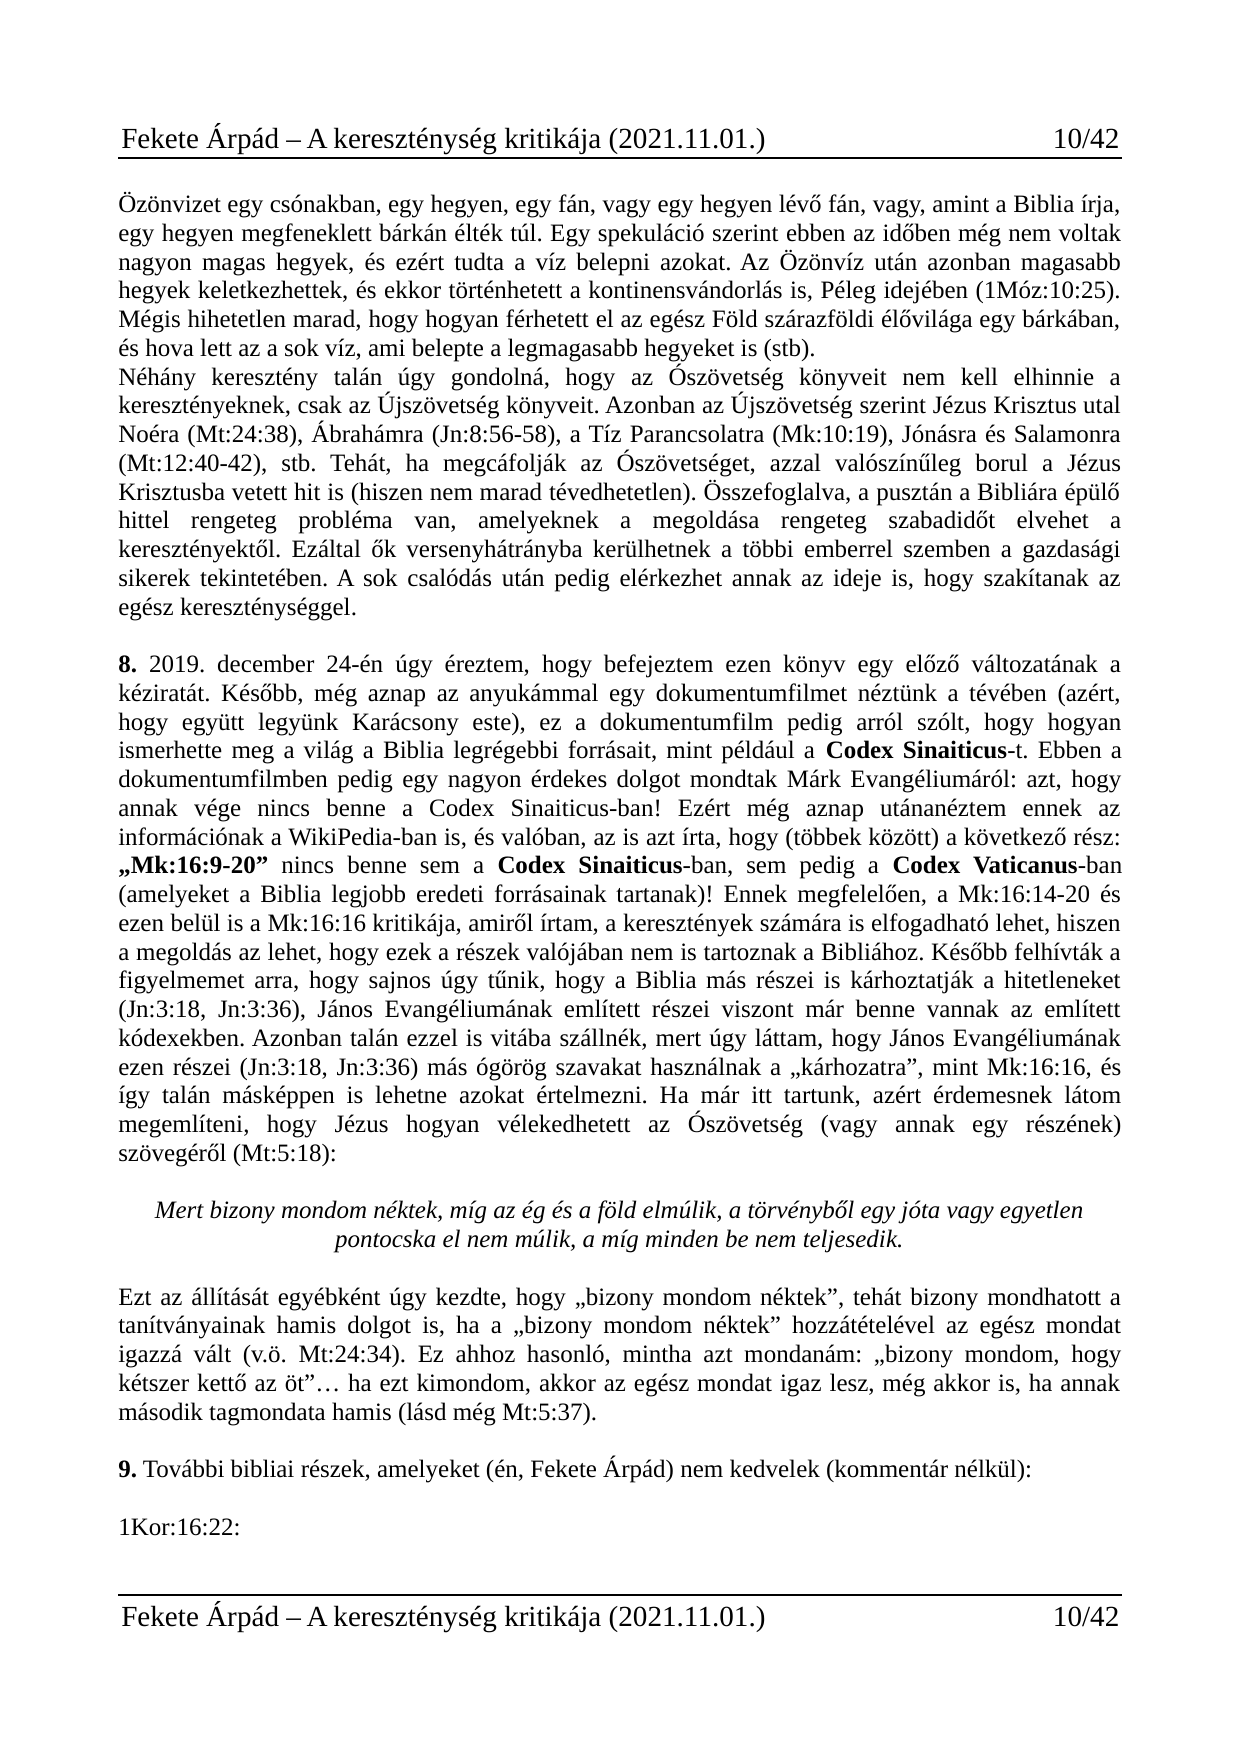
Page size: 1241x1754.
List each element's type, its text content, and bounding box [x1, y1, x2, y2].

text Néhány keresztény talán úgy gondolná, hogy az Ószövetség könyveit nem kell elhinnie a keresztényeknek, csak az Újszövetség könyveit. Azonban az Újszövetség szerint Jézus Krisztus utal Noéra (Mt:24:38), Ábrahámra (Jn:8:56-58), a Tíz Parancsolatra (Mk:10:19), Jónásra és Salamonra (Mt:12:40-42), stb. Tehát, ha megcáfolják az Ószövetséget, azzal valószínűleg borul a Jézus Krisztusba vetett hit is (hiszen nem marad tévedhetetlen). Összefoglalva, a pusztán a Bibliára épülő hittel rengeteg probléma van, amelyeknek a megoldása rengeteg szabadidőt elvehet a keresztényektől. Ezáltal ők versenyhátrányba kerülhetnek a többi emberrel szemben a gazdasági sikerek tekintetében. A sok csalódás után pedig elérkezhet annak az ideje is, hogy szakítanak az egész kereszténységgel. [118, 362, 1122, 620]
text 9. További bibliai részek, amelyeket (én, Fekete Árpád) nem kedvelek (kommentár nélkül): [118, 1454, 1122, 1483]
text Mert bizony mondom néktek, míg az ég és a föld elmúlik, a törvényből egy jóta vagy egyetlen pontocska el nem múlik, a míg minden be nem teljesedik. [118, 1195, 1122, 1253]
text 1Kor:16:22: [118, 1512, 1122, 1540]
text 8. 2019. december 24-én úgy éreztem, hogy befejeztem ezen könyv egy előző változatának a kéziratát. Később, még aznap az anyukámmal egy dokumentumfilmet néztünk a tévében (azért, hogy együtt legyünk Karácsony este), ez a dokumentumfilm pedig arról szólt, hogy hogyan ismerhette meg a világ a Biblia legrégebbi forrásait, mint például a Codex Sinaiticus-t. Ebben a dokumentumfilmben pedig egy nagyon érdekes dolgot mondtak Márk Evangéliumáról: azt, hogy annak vége nincs benne a Codex Sinaiticus-ban! Ezért még aznap utánanéztem ennek az információnak a WikiPedia-ban is, és valóban, az is azt írta, hogy (többek között) a következő rész: „Mk:16:9-20” nincs benne sem a Codex Sinaiticus-ban, sem pedig a Codex Vaticanus-ban (amelyeket a Biblia legjobb eredeti forrásainak tartanak)! Ennek megfelelően, a Mk:16:14-20 és ezen belül is a Mk:16:16 kritikája, amiről írtam, a keresztények számára is elfogadható lehet, hiszen a megoldás az lehet, hogy ezek a részek valójában nem is tartoznak a Bibliához. Később felhívták a figyelmemet arra, hogy sajnos úgy tűnik, hogy a Biblia más részei is kárhoztatják a hitetleneket (Jn:3:18, Jn:3:36), János Evangéliumának említett részei viszont már benne vannak az említett kódexekben. Azonban talán ezzel is vitába szállnék, mert úgy láttam, hogy János Evangéliumának ezen részei (Jn:3:18, Jn:3:36) más ógörög szavakat használnak a „kárhozatra”, mint Mk:16:16, és így talán másképpen is lehetne azokat értelmezni. Ha már itt tartunk, azért érdemesnek látom megemlíteni, hogy Jézus hogyan vélekedhetett az Ószövetség (vagy annak egy részének) szövegéről (Mt:5:18): [118, 649, 1122, 1167]
text Özönvizet egy csónakban, egy hegyen, egy fán, vagy egy hegyen lévő fán, vagy, amint a Biblia írja, egy hegyen megfeneklett bárkán élték túl. Egy spekuláció szerint ebben az időben még nem voltak nagyon magas hegyek, és ezért tudta a víz belepni azokat. Az Özönvíz után azonban magasabb hegyek keletkezhettek, és ekkor történhetett a kontinensvándorlás is, Péleg idejében (1Móz:10:25). Mégis hihetetlen marad, hogy hogyan férhetett el az egész Föld szárazföldi élővilága egy bárkában, és hova lett az a sok víz, ami belepte a legmagasabb hegyeket is (stb). [118, 189, 1122, 362]
text Ezt az állítását egyébként úgy kezdte, hogy „bizony mondom néktek”, tehát bizony mondhatott a tanítványainak hamis dolgot is, ha a „bizony mondom néktek” hozzátételével az egész mondat igazzá vált (v.ö. Mt:24:34). Ez ahhoz hasonló, mintha azt mondanám: „bizony mondom, hogy kétszer kettő az öt”… ha ezt kimondom, akkor az egész mondat igaz lesz, még akkor is, ha annak második tagmondata hamis (lásd még Mt:5:37). [118, 1282, 1122, 1425]
